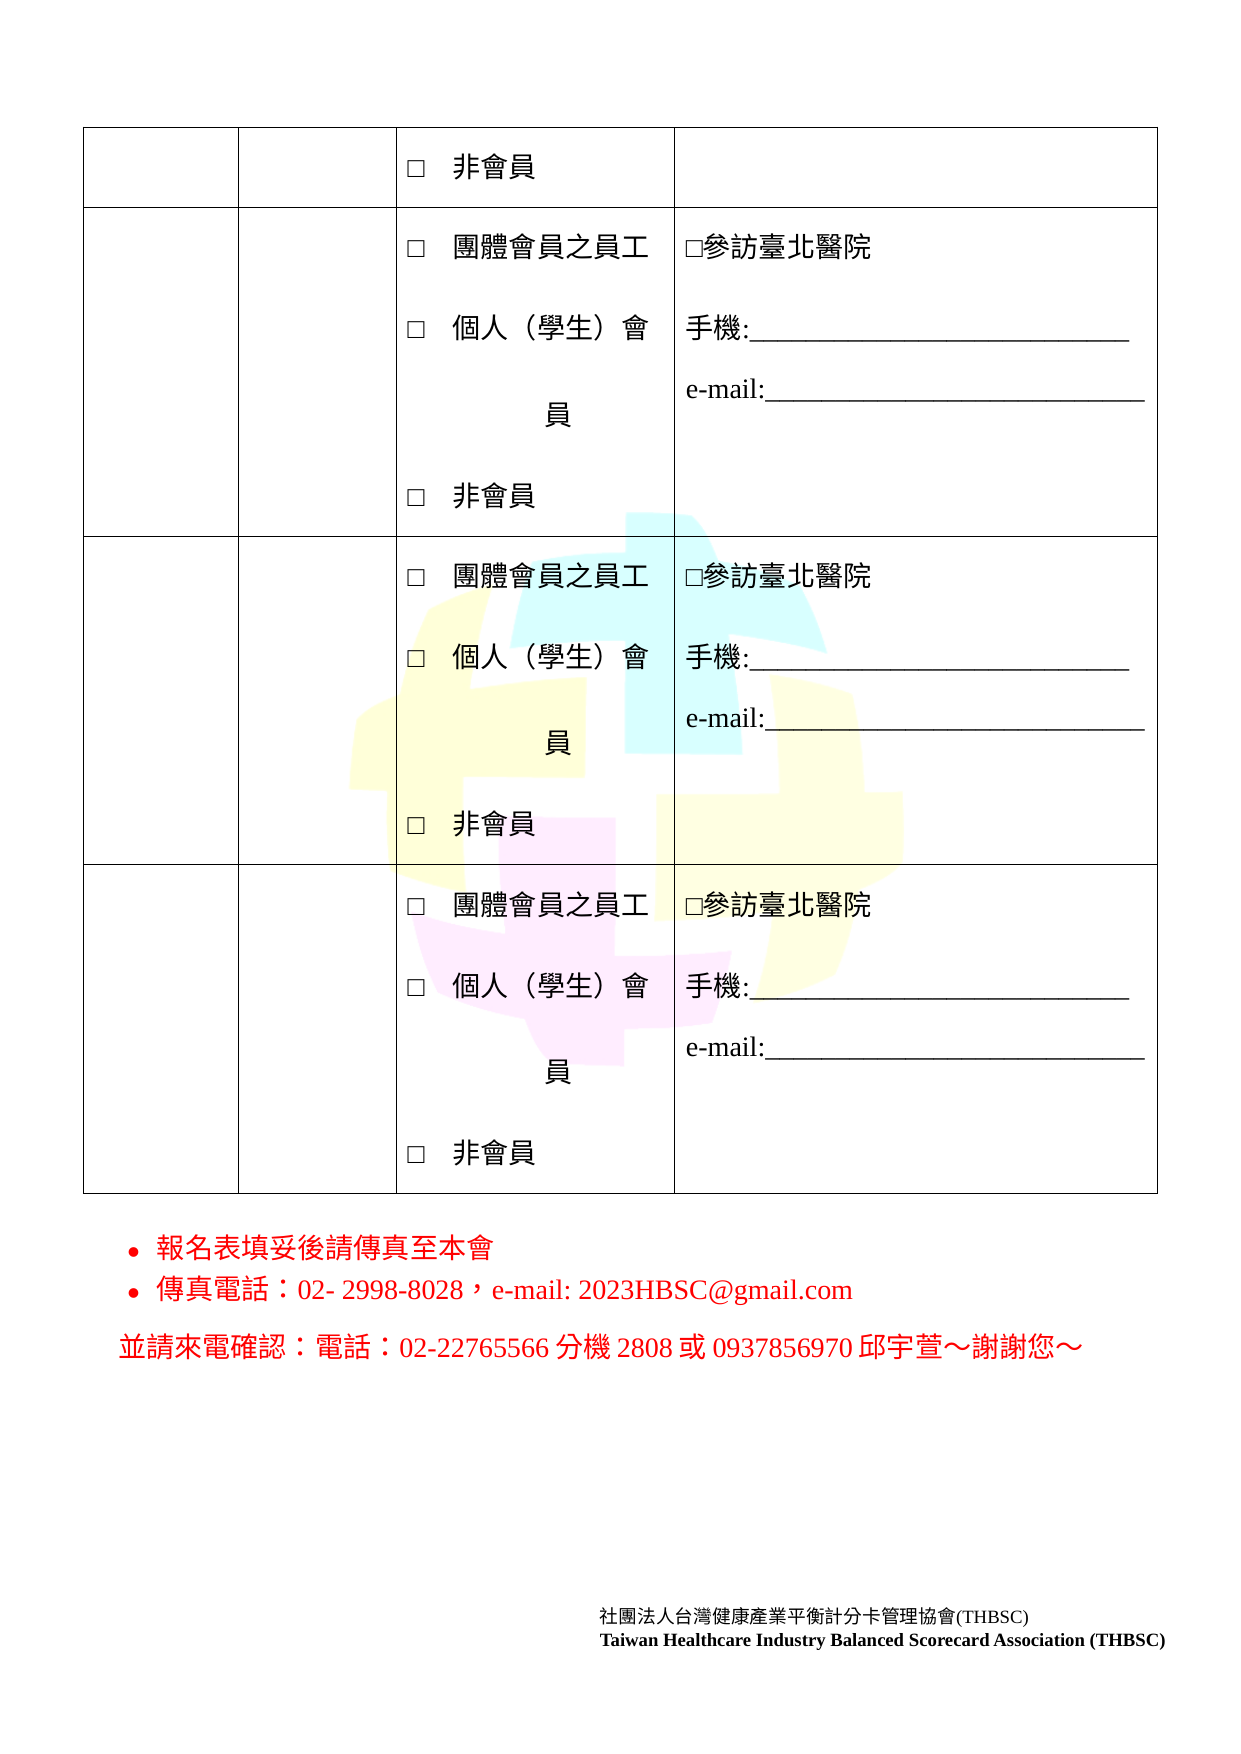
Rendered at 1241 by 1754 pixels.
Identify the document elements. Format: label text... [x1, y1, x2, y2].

table_cell [84, 128, 238, 207]
table_cell [84, 865, 238, 1193]
list 報名表填妥後請傳真至本會 [127, 1226, 1157, 1267]
table_cell [84, 537, 238, 864]
text 並請來電確認：電話：02-22765566分機2808或0937856970邱宇萱～謝謝您～ [83, 1308, 1157, 1383]
table_cell □參訪臺北醫院 手機:___________________________ e-mail:___________________________ [675, 865, 1157, 1193]
table_cell [239, 208, 396, 536]
table_cell [239, 865, 396, 1193]
table_cell [675, 128, 1157, 207]
table_cell □參訪臺北醫院 手機:___________________________ e-mail:___________________________ [675, 537, 1157, 864]
table_cell 團體會員之員工 個人（學生）會員 非會員 [397, 537, 674, 864]
table_cell 團體會員之員工 個人（學生）會員 非會員 [397, 865, 674, 1193]
table_cell [84, 208, 238, 536]
list 傳真電話：02- 2998-8028，e-mail: 2023HBSC@gmail.com [127, 1267, 1157, 1308]
table_cell [239, 537, 396, 864]
table_cell [239, 128, 396, 207]
table_cell □參訪臺北醫院 手機:___________________________ e-mail:___________________________ [675, 208, 1157, 536]
table_cell 團體會員之員工 個人（學生）會員 非會員 [397, 208, 674, 536]
table_cell 團體會員之員工 個人（學生）會員 非會員 [397, 128, 674, 207]
